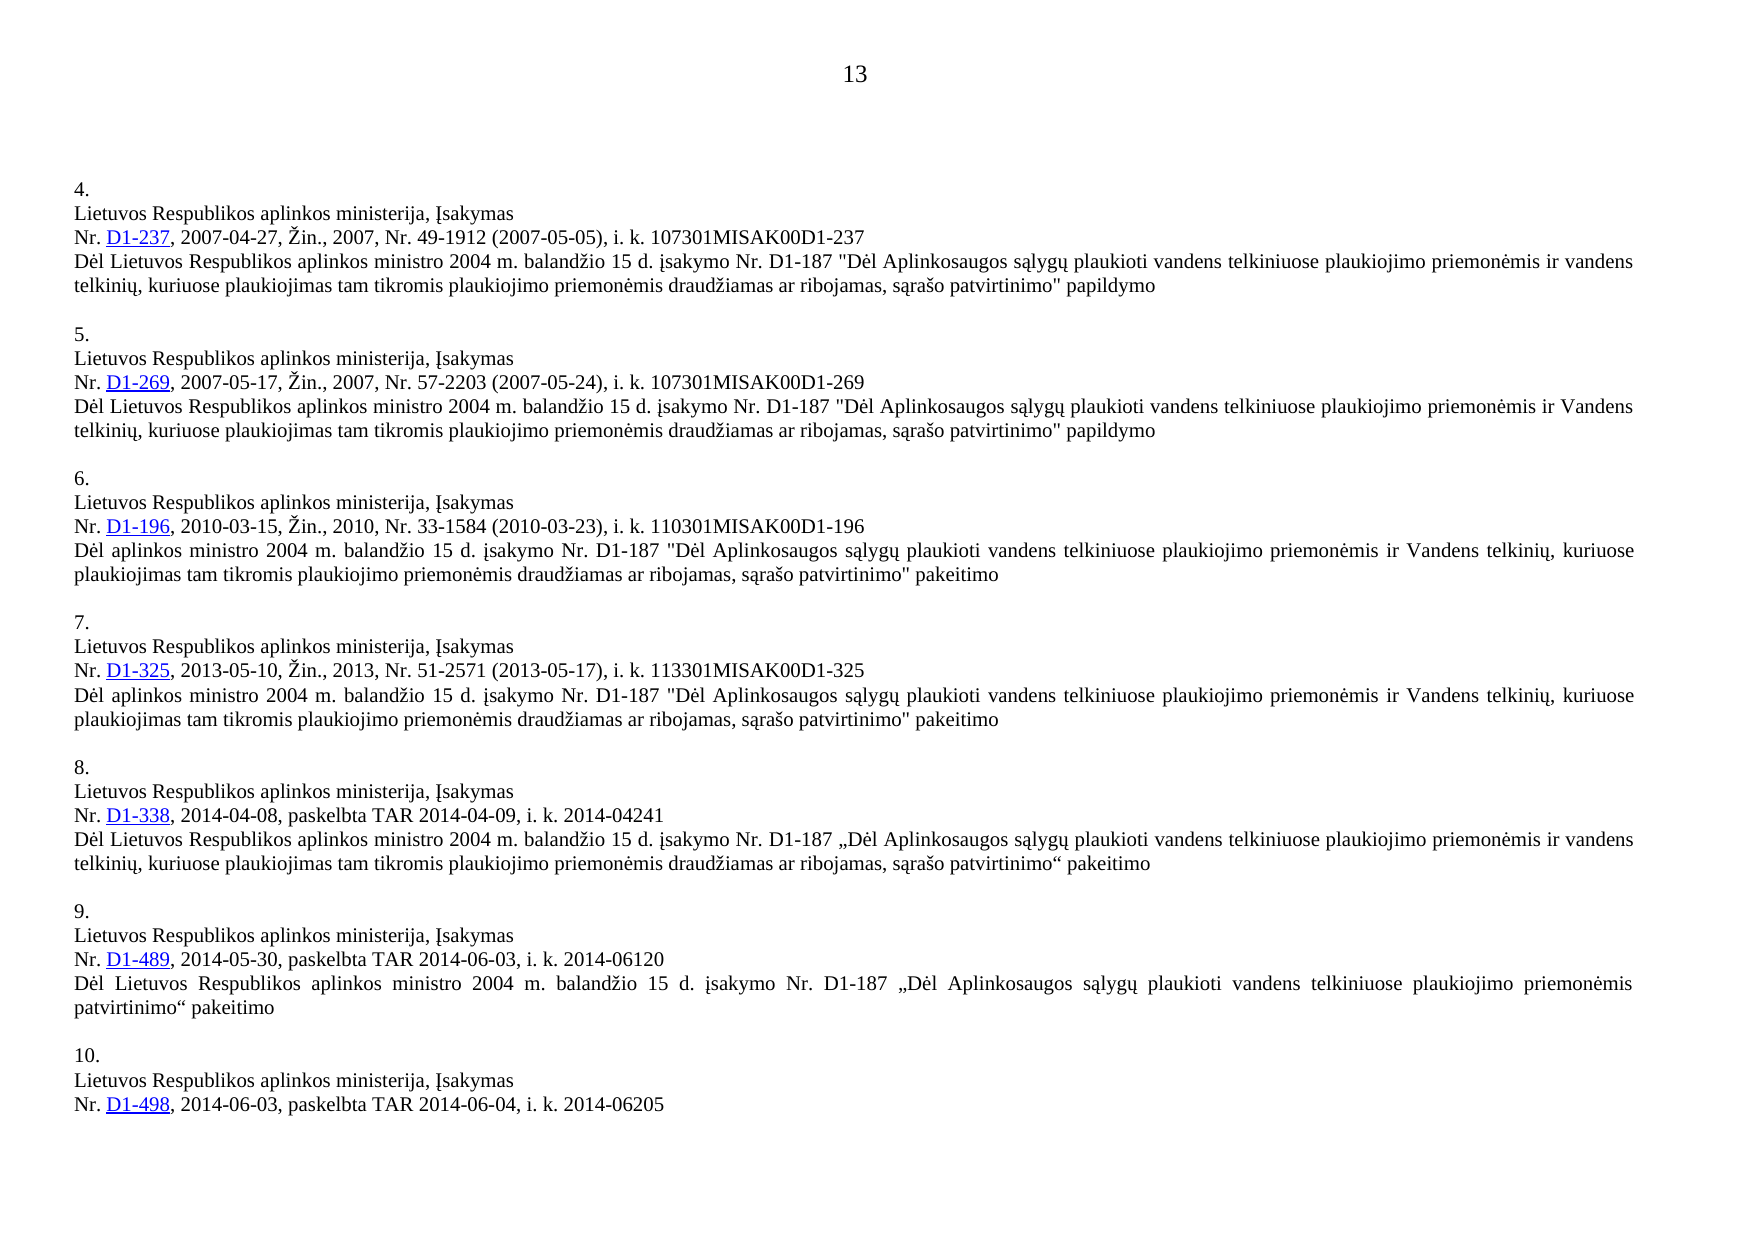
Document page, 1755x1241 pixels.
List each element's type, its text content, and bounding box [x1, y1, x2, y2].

text Nr. D1-498, 2014-06-03, paskelbta TAR 2014-06-04, i. k. 2014-06205 [74, 1092, 1636, 1116]
text Dėl Lietuvos Respublikos aplinkos ministro 2004 m. balandžio 15 d. įsakymo Nr. D1-187 "Dėl Aplinkosaugos sąlygų plaukioti vandens telkiniuose plaukiojimo priemonėmis ir vandens telkinių, kuriuose plaukiojimas tam tikromis plaukiojimo priemonėmis draudžiamas ar ribojamas, sąrašo patvirtinimo" papildymo [74, 249, 1636, 297]
text Nr. D1-196, 2010-03-15, Žin., 2010, Nr. 33-1584 (2010-03-23), i. k. 110301MISAK00D1-196 [74, 514, 1636, 538]
text Lietuvos Respublikos aplinkos ministerija, Įsakymas [74, 490, 1636, 514]
text 10. [74, 1043, 1636, 1067]
text Lietuvos Respublikos aplinkos ministerija, Įsakymas [74, 201, 1636, 225]
text Dėl Lietuvos Respublikos aplinkos ministro 2004 m. balandžio 15 d. įsakymo Nr. D1-187 "Dėl Aplinkosaugos sąlygų plaukioti vandens telkiniuose plaukiojimo priemonėmis ir Vandens telkinių, kuriuose plaukiojimas tam tikromis plaukiojimo priemonėmis draudžiamas ar ribojamas, sąrašo patvirtinimo" papildymo [74, 394, 1636, 442]
text Dėl aplinkos ministro 2004 m. balandžio 15 d. įsakymo Nr. D1-187 "Dėl Aplinkosaugos sąlygų plaukioti vandens telkiniuose plaukiojimo priemonėmis ir Vandens telkinių, kuriuose plaukiojimas tam tikromis plaukiojimo priemonėmis draudžiamas ar ribojamas, sąrašo patvirtinimo" pakeitimo [74, 682, 1636, 731]
text Nr. D1-325, 2013-05-10, Žin., 2013, Nr. 51-2571 (2013-05-17), i. k. 113301MISAK00D1-325 [74, 658, 1636, 682]
text Dėl Lietuvos Respublikos aplinkos ministro 2004 m. balandžio 15 d. įsakymo Nr. D1-187 „Dėl Aplinkosaugos sąlygų plaukioti vandens telkiniuose plaukiojimo priemonėmis patvirtinimo“ pakeitimo [74, 971, 1636, 1019]
text Dėl aplinkos ministro 2004 m. balandžio 15 d. įsakymo Nr. D1-187 "Dėl Aplinkosaugos sąlygų plaukioti vandens telkiniuose plaukiojimo priemonėmis ir Vandens telkinių, kuriuose plaukiojimas tam tikromis plaukiojimo priemonėmis draudžiamas ar ribojamas, sąrašo patvirtinimo" pakeitimo [74, 538, 1636, 586]
text 5. [74, 322, 1636, 346]
text 9. [74, 899, 1636, 923]
text 6. [74, 466, 1636, 490]
text Lietuvos Respublikos aplinkos ministerija, Įsakymas [74, 346, 1636, 370]
text Nr. D1-489, 2014-05-30, paskelbta TAR 2014-06-03, i. k. 2014-06120 [74, 947, 1636, 971]
text Lietuvos Respublikos aplinkos ministerija, Įsakymas [74, 779, 1636, 803]
text Dėl Lietuvos Respublikos aplinkos ministro 2004 m. balandžio 15 d. įsakymo Nr. D1-187 „Dėl Aplinkosaugos sąlygų plaukioti vandens telkiniuose plaukiojimo priemonėmis ir vandens telkinių, kuriuose plaukiojimas tam tikromis plaukiojimo priemonėmis draudžiamas ar ribojamas, sąrašo patvirtinimo“ pakeitimo [74, 827, 1636, 875]
text Lietuvos Respublikos aplinkos ministerija, Įsakymas [74, 923, 1636, 947]
text 8. [74, 755, 1636, 779]
text Nr. D1-338, 2014-04-08, paskelbta TAR 2014-04-09, i. k. 2014-04241 [74, 803, 1636, 827]
text 7. [74, 610, 1636, 634]
text Lietuvos Respublikos aplinkos ministerija, Įsakymas [74, 634, 1636, 658]
text Lietuvos Respublikos aplinkos ministerija, Įsakymas [74, 1067, 1636, 1092]
text Nr. D1-269, 2007-05-17, Žin., 2007, Nr. 57-2203 (2007-05-24), i. k. 107301MISAK00D1-269 [74, 370, 1636, 394]
text 4. [74, 177, 1636, 201]
text Nr. D1-237, 2007-04-27, Žin., 2007, Nr. 49-1912 (2007-05-05), i. k. 107301MISAK00D1-237 [74, 225, 1636, 249]
